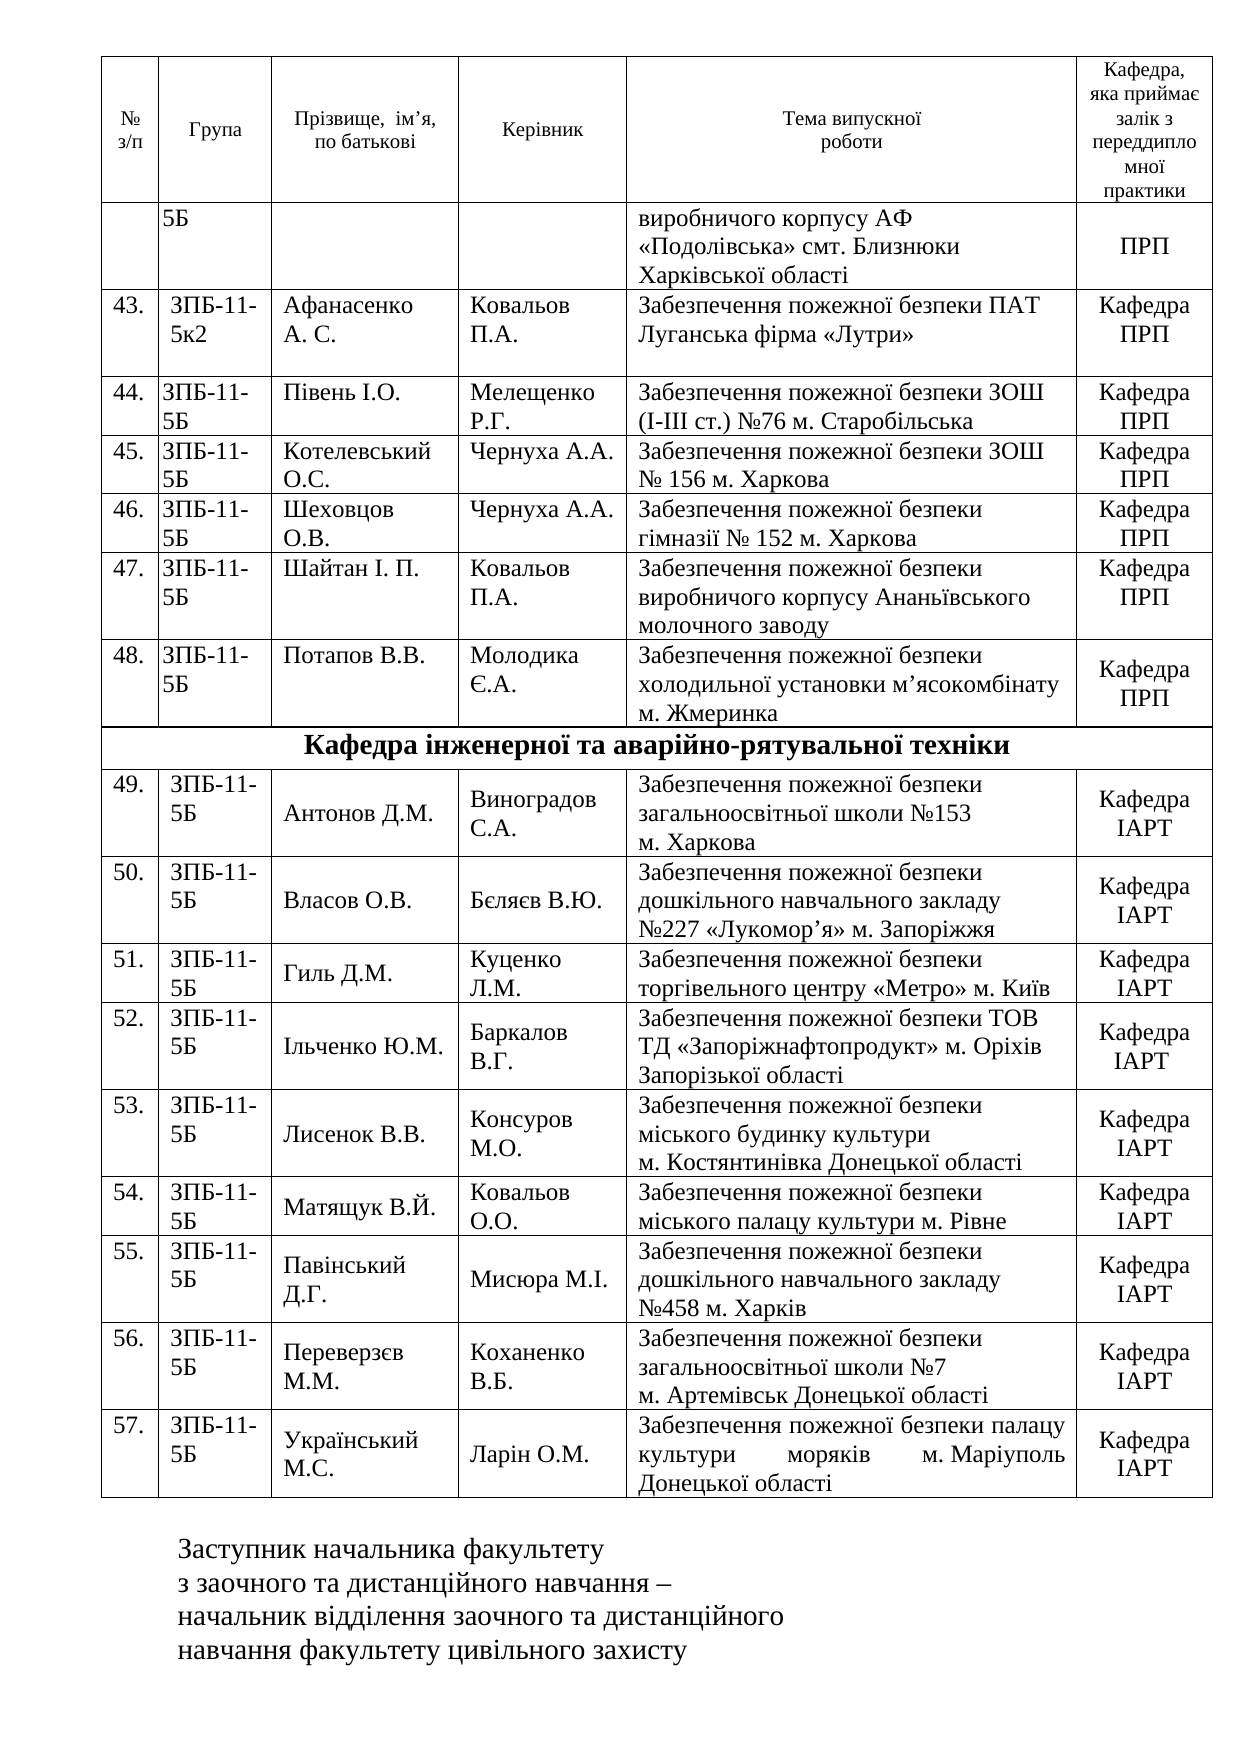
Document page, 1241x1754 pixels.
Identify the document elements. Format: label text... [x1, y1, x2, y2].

text навчання факультету цивільного захисту [177, 1632, 1152, 1665]
table_cell Лисенок В.В. [272, 1090, 458, 1176]
table_cell Кафедра ІАРТ [1077, 857, 1212, 943]
table_cell ЗПБ-11- 5Б [159, 640, 271, 726]
table_cell Український М.С. [272, 1410, 458, 1497]
table_cell Куценко Л.М. [459, 944, 626, 1002]
table_cell Гиль Д.М. [272, 944, 458, 1002]
table_cell ЗПБ-11-5Б [159, 1410, 271, 1497]
table_cell Кафедра ІАРТ [1077, 944, 1212, 1002]
table_cell ЗПБ-11-5Б [159, 1177, 271, 1235]
table_cell Афанасенко А. С. [272, 290, 458, 376]
table_cell 46. [102, 494, 158, 552]
table_cell ЗПБ-11- 5Б [159, 494, 271, 552]
table_header № з/п [102, 57, 158, 202]
table_cell Забезпечення пожежної безпеки дошкільного навчального закладу №227 «Лукомор’я» м. Запоріжжя [627, 857, 1076, 943]
table_cell Кафедра ПРП [1077, 436, 1212, 493]
table_cell Кафедра ПРП [1077, 553, 1212, 639]
table_cell Забезпечення пожежної безпеки виробничого корпусу Ананьївського молочного заводу [627, 553, 1076, 639]
table_cell Коханенко В.Б. [459, 1323, 626, 1409]
table_header Керівник [459, 57, 626, 202]
table_cell ЗПБ-11-5Б [159, 770, 271, 856]
table_cell Чернуха А.А. [459, 436, 626, 493]
table_header Кафедра, яка приймає залік з переддипломної практики [1077, 57, 1212, 202]
table_cell 45. [102, 436, 158, 493]
table_cell Консуров М.О. [459, 1090, 626, 1176]
table_cell 43. [102, 290, 158, 376]
table_cell 48. [102, 640, 158, 726]
table_cell Кафедра ІАРТ [1077, 1323, 1212, 1409]
table_cell Забезпечення пожежної безпеки загальноосвітньої школи №153 м. Харкова [627, 770, 1076, 856]
table_cell ЗПБ-11- 5Б [159, 553, 271, 639]
table_cell Кафедра ІАРТ [1077, 1003, 1212, 1089]
table_cell Кафедра ІАРТ [1077, 1236, 1212, 1322]
table_cell Кафедра ІАРТ [1077, 770, 1212, 856]
text Заступник начальника факультету [177, 1531, 1152, 1565]
table_cell Кафедра ПРП [1077, 290, 1212, 376]
table_cell Забезпечення пожежної безпеки холодильної установки м’ясокомбінату м. Жмеринка [627, 640, 1076, 726]
table_cell Забезпечення пожежної безпеки палацу культури моряків м. Маріуполь Донецької області [627, 1410, 1076, 1497]
table_cell ЗПБ-11-5к2 [159, 290, 271, 376]
table_cell Шайтан І. П. [272, 553, 458, 639]
table_cell Забезпечення пожежної безпеки ЗОШ (I-III ст.) №76 м. Старобільська [627, 377, 1076, 435]
table_cell Мисюра М.І. [459, 1236, 626, 1322]
table_cell 57. [102, 1410, 158, 1497]
table_cell 55. [102, 1236, 158, 1322]
table_cell Виноградов С.А. [459, 770, 626, 856]
table_cell [459, 203, 626, 289]
table_cell 52. [102, 1003, 158, 1089]
table_cell 56. [102, 1323, 158, 1409]
table_cell Кафедра ПРП [1077, 377, 1212, 435]
table_cell ПРП [1077, 203, 1212, 289]
table_cell ЗПБ-11-5Б [159, 1323, 271, 1409]
table_cell Кафедра ІАРТ [1077, 1410, 1212, 1497]
table_cell Власов О.В. [272, 857, 458, 943]
table_cell Забезпечення пожежної безпеки торгівельного центру «Метро» м. Київ [627, 944, 1076, 1002]
table_cell Забезпечення пожежної безпеки ТОВ ТД «Запоріжнафтопродукт» м. Оріхів Запорізької області [627, 1003, 1076, 1089]
table_cell Кафедра інженерної та аварійно-рятувальної техніки [102, 728, 1212, 768]
table_cell Забезпечення пожежної безпеки гімназії № 152 м. Харкова [627, 494, 1076, 552]
table_cell [272, 203, 458, 289]
table_cell виробничого корпусу АФ «Подолівська» смт. Близнюки Харківської області [627, 203, 1076, 289]
table_cell Бєляєв В.Ю. [459, 857, 626, 943]
table_cell Антонов Д.М. [272, 770, 458, 856]
table_cell Забезпечення пожежної безпеки ЗОШ № 156 м. Харкова [627, 436, 1076, 493]
table_cell Котелевський О.С. [272, 436, 458, 493]
table_header Тема випускної роботи [627, 57, 1076, 202]
table_cell 47. [102, 553, 158, 639]
table_cell 50. [102, 857, 158, 943]
table_cell Потапов В.В. [272, 640, 458, 726]
table_cell Забезпечення пожежної безпеки ПАТ Луганська фірма «Лутри» [627, 290, 1076, 376]
table_cell ЗПБ-11-5Б [159, 1090, 271, 1176]
table_cell ЗПБ-11- 5Б [159, 436, 271, 493]
table_cell Молодика Є.А. [459, 640, 626, 726]
table_cell 44. [102, 377, 158, 435]
table_cell ЗПБ-11-5Б [159, 944, 271, 1002]
table_cell Кафедра ІАРТ [1077, 1090, 1212, 1176]
table_cell ЗПБ-11-5Б [159, 857, 271, 943]
table_cell Кафедра ІАРТ [1077, 1177, 1212, 1235]
table_cell Матящук В.Й. [272, 1177, 458, 1235]
table_header Група [159, 57, 271, 202]
table_cell Ільченко Ю.М. [272, 1003, 458, 1089]
table_cell Забезпечення пожежної безпеки міського палацу культури м. Рівне [627, 1177, 1076, 1235]
table_cell Забезпечення пожежної безпеки міського будинку культури м. Костянтинівка Донецької області [627, 1090, 1076, 1176]
table_cell 49. [102, 770, 158, 856]
table_cell Шеховцов О.В. [272, 494, 458, 552]
table_cell Павінський Д.Г. [272, 1236, 458, 1322]
table_cell 51. [102, 944, 158, 1002]
table_cell Півень І.О. [272, 377, 458, 435]
table_cell Кафедра ПРП [1077, 494, 1212, 552]
table_cell 53. [102, 1090, 158, 1176]
table_cell [102, 203, 158, 289]
table_cell Забезпечення пожежної безпеки загальноосвітньої школи №7 м. Артемівськ Донецької області [627, 1323, 1076, 1409]
table_header Прізвище, ім’я, по батькові [272, 57, 458, 202]
text начальник відділення заочного та дистанційного [177, 1598, 1152, 1632]
table_cell Баркалов В.Г. [459, 1003, 626, 1089]
table_cell Чернуха А.А. [459, 494, 626, 552]
table_cell Забезпечення пожежної безпеки дошкільного навчального закладу №458 м. Харків [627, 1236, 1076, 1322]
table_cell ЗПБ-11-5Б [159, 1003, 271, 1089]
table_cell 5Б [159, 203, 271, 289]
table_cell Ларін О.М. [459, 1410, 626, 1497]
table_cell 54. [102, 1177, 158, 1235]
table_cell Кафедра ПРП [1077, 640, 1212, 726]
table_cell Переверзєв М.М. [272, 1323, 458, 1409]
table_cell Мелещенко Р.Г. [459, 377, 626, 435]
table_cell ЗПБ-11- 5Б [159, 377, 271, 435]
table_cell ЗПБ-11-5Б [159, 1236, 271, 1322]
table_cell Ковальов П.А. [459, 553, 626, 639]
text з заочного та дистанційного навчання – [177, 1565, 1152, 1598]
table_cell Ковальов П.А. [459, 290, 626, 376]
table_cell Ковальов О.О. [459, 1177, 626, 1235]
